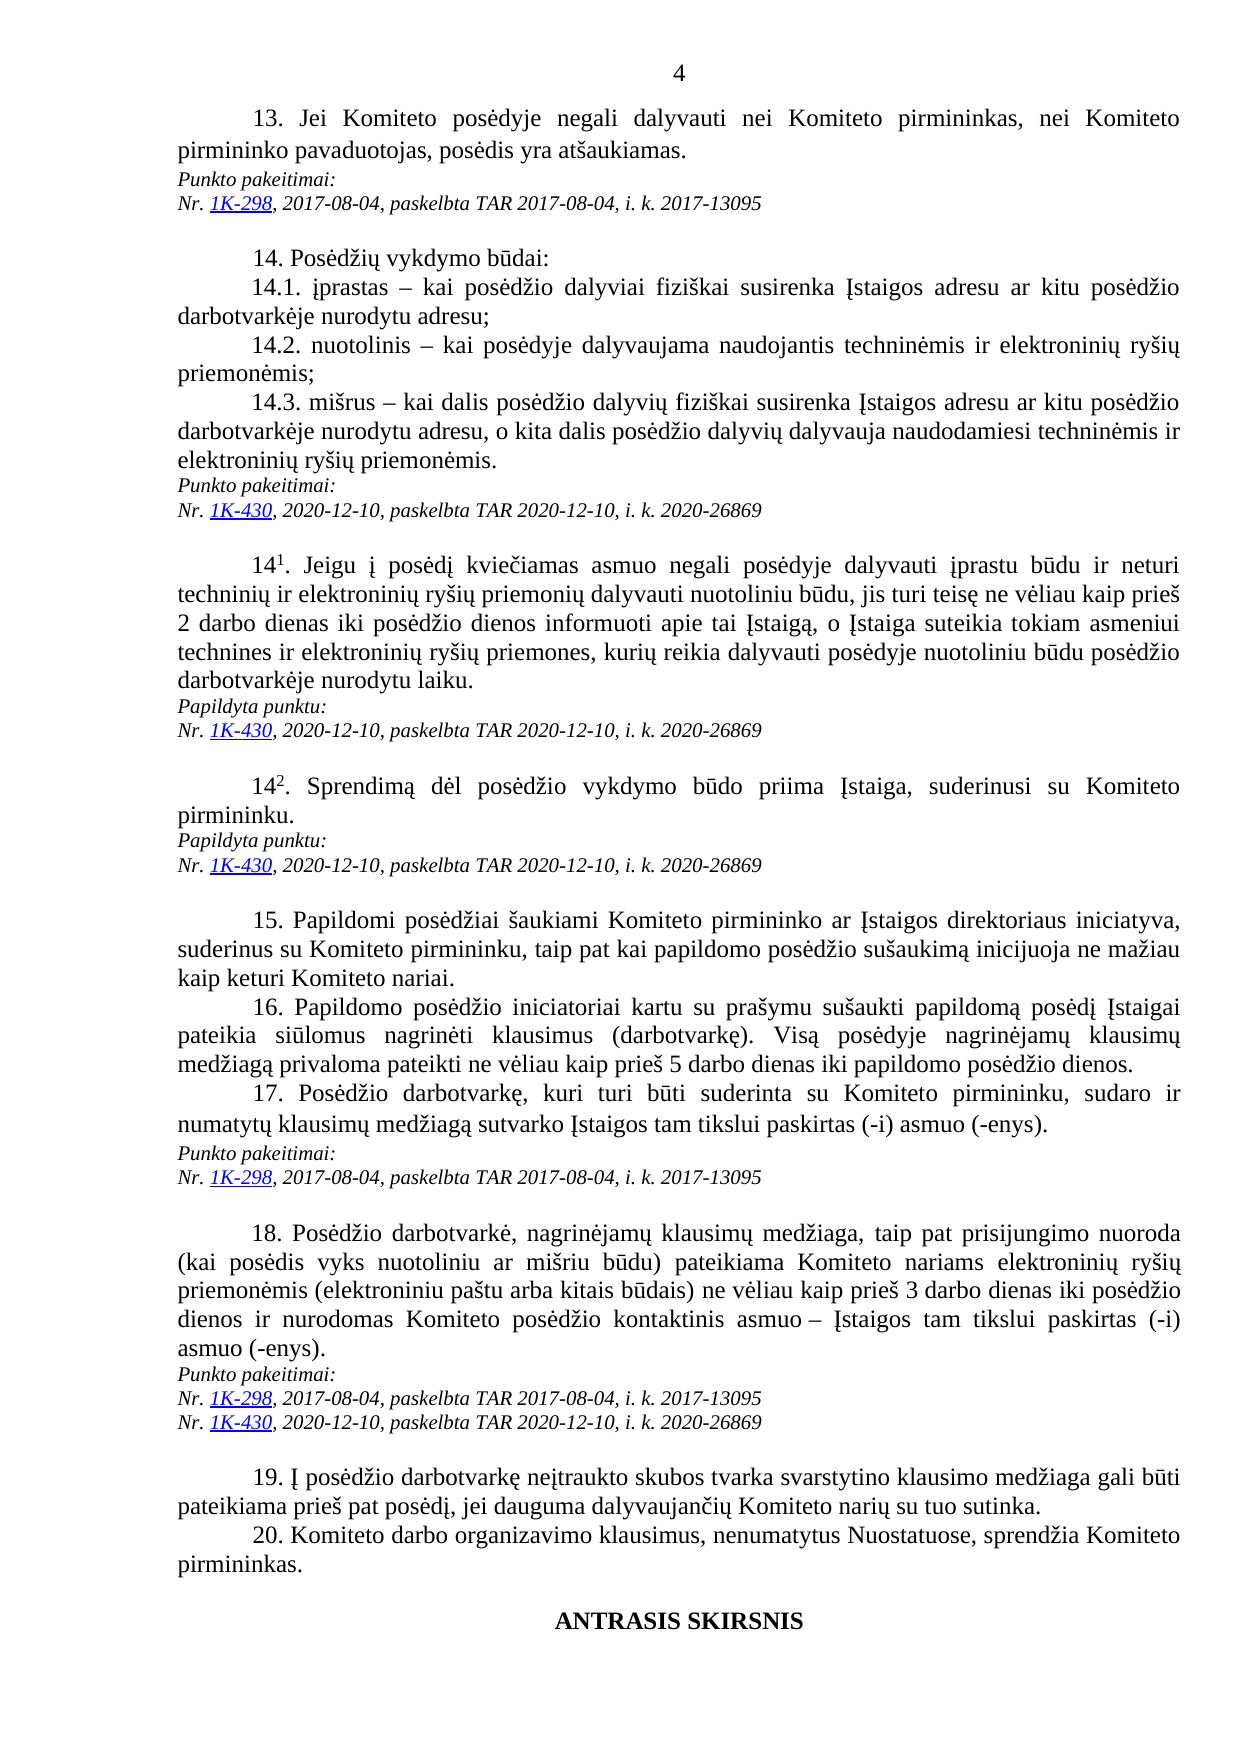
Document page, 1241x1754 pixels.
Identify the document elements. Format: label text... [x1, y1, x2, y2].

text Punkto pakeitimai: [177, 167, 1181, 191]
text 142. Sprendimą dėl posėdžio vykdymo būdo priima Įstaiga, suderinusi su Komiteto pirmininku. [177, 771, 1181, 828]
text Nr. 1K-298, 2017-08-04, paskelbta TAR 2017-08-04, i. k. 2017-13095 [177, 1165, 1181, 1189]
text ANTRASIS SKIRSNIS [177, 1606, 1181, 1635]
text 14.2. nuotolinis – kai posėdyje dalyvaujama naudojantis techninėmis ir elektroninių ryšių priemonėmis; [177, 330, 1181, 387]
text 14. Posėdžių vykdymo būdai: [177, 243, 1181, 272]
text 14.1. įprastas – kai posėdžio dalyviai fiziškai susirenka Įstaigos adresu ar kitu posėdžio darbotvarkėje nurodytu adresu; [177, 272, 1181, 330]
text Papildyta punktu: [177, 828, 1181, 852]
text Papildyta punktu: [177, 694, 1181, 718]
text Punkto pakeitimai: [177, 473, 1181, 497]
text 15. Papildomi posėdžiai šaukiami Komiteto pirmininko ar Įstaigos direktoriaus iniciatyva, suderinus su Komiteto pirmininku, taip pat kai papildomo posėdžio sušaukimą inicijuoja ne mažiau kaip keturi Komiteto nariai. [177, 905, 1181, 992]
text Punkto pakeitimai: [177, 1141, 1181, 1165]
text 16. Papildomo posėdžio iniciatoriai kartu su prašymu sušaukti papildomą posėdį Įstaigai pateikia siūlomus nagrinėti klausimus (darbotvarkę). Visą posėdyje nagrinėjamų klausimų medžiagą privaloma pateikti ne vėliau kaip prieš 5 darbo dienas iki papildomo posėdžio dienos. [177, 992, 1181, 1078]
text Nr. 1K-430, 2020-12-10, paskelbta TAR 2020-12-10, i. k. 2020-26869 [177, 718, 1181, 742]
text Nr. 1K-430, 2020-12-10, paskelbta TAR 2020-12-10, i. k. 2020-26869 [177, 852, 1181, 877]
text 20. Komiteto darbo organizavimo klausimus, nenumatytus Nuostatuose, sprendžia Komiteto pirmininkas. [177, 1520, 1181, 1577]
text Punkto pakeitimai: [177, 1362, 1181, 1386]
text Nr. 1K-430, 2020-12-10, paskelbta TAR 2020-12-10, i. k. 2020-26869 [177, 497, 1181, 522]
text 19. Į posėdžio darbotvarkę neįtraukto skubos tvarka svarstytino klausimo medžiaga gali būti pateikiama prieš pat posėdį, jei dauguma dalyvaujančių Komiteto narių su tuo sutinka. [177, 1462, 1181, 1520]
text Nr. 1K-298, 2017-08-04, paskelbta TAR 2017-08-04, i. k. 2017-13095 [177, 191, 1181, 215]
text 17. Posėdžio darbotvarkę, kuri turi būti suderinta su Komiteto pirmininku, sudaro ir numatytų klausimų medžiagą sutvarko Įstaigos tam tikslui paskirtas (-i) asmuo (-enys). [177, 1078, 1181, 1138]
text 13. Jei Komiteto posėdyje negali dalyvauti nei Komiteto pirmininkas, nei Komiteto pirmininko pavaduotojas, posėdis yra atšaukiamas. [177, 103, 1181, 164]
text Nr. 1K-430, 2020-12-10, paskelbta TAR 2020-12-10, i. k. 2020-26869 [177, 1410, 1181, 1434]
text 18. Posėdžio darbotvarkė, nagrinėjamų klausimų medžiaga, taip pat prisijungimo nuoroda (kai posėdis vyks nuotoliniu ar mišriu būdu) pateikiama Komiteto nariams elektroninių ryšių priemonėmis (elektroniniu paštu arba kitais būdais) ne vėliau kaip prieš 3 darbo dienas iki posėdžio dienos ir nurodomas Komiteto posėdžio kontaktinis asmuo – Įstaigos tam tikslui paskirtas (-i) asmuo (-enys). [177, 1218, 1181, 1362]
text Nr. 1K-298, 2017-08-04, paskelbta TAR 2017-08-04, i. k. 2017-13095 [177, 1386, 1181, 1410]
text 14.3. mišrus – kai dalis posėdžio dalyvių fiziškai susirenka Įstaigos adresu ar kitu posėdžio darbotvarkėje nurodytu adresu, o kita dalis posėdžio dalyvių dalyvauja naudodamiesi techninėmis ir elektroninių ryšių priemonėmis. [177, 387, 1181, 473]
text 141. Jeigu į posėdį kviečiamas asmuo negali posėdyje dalyvauti įprastu būdu ir neturi techninių ir elektroninių ryšių priemonių dalyvauti nuotoliniu būdu, jis turi teisę ne vėliau kaip prieš 2 darbo dienas iki posėdžio dienos informuoti apie tai Įstaigą, o Įstaiga suteikia tokiam asmeniui technines ir elektroninių ryšių priemones, kurių reikia dalyvauti posėdyje nuotoliniu būdu posėdžio darbotvarkėje nurodytu laiku. [177, 550, 1181, 694]
